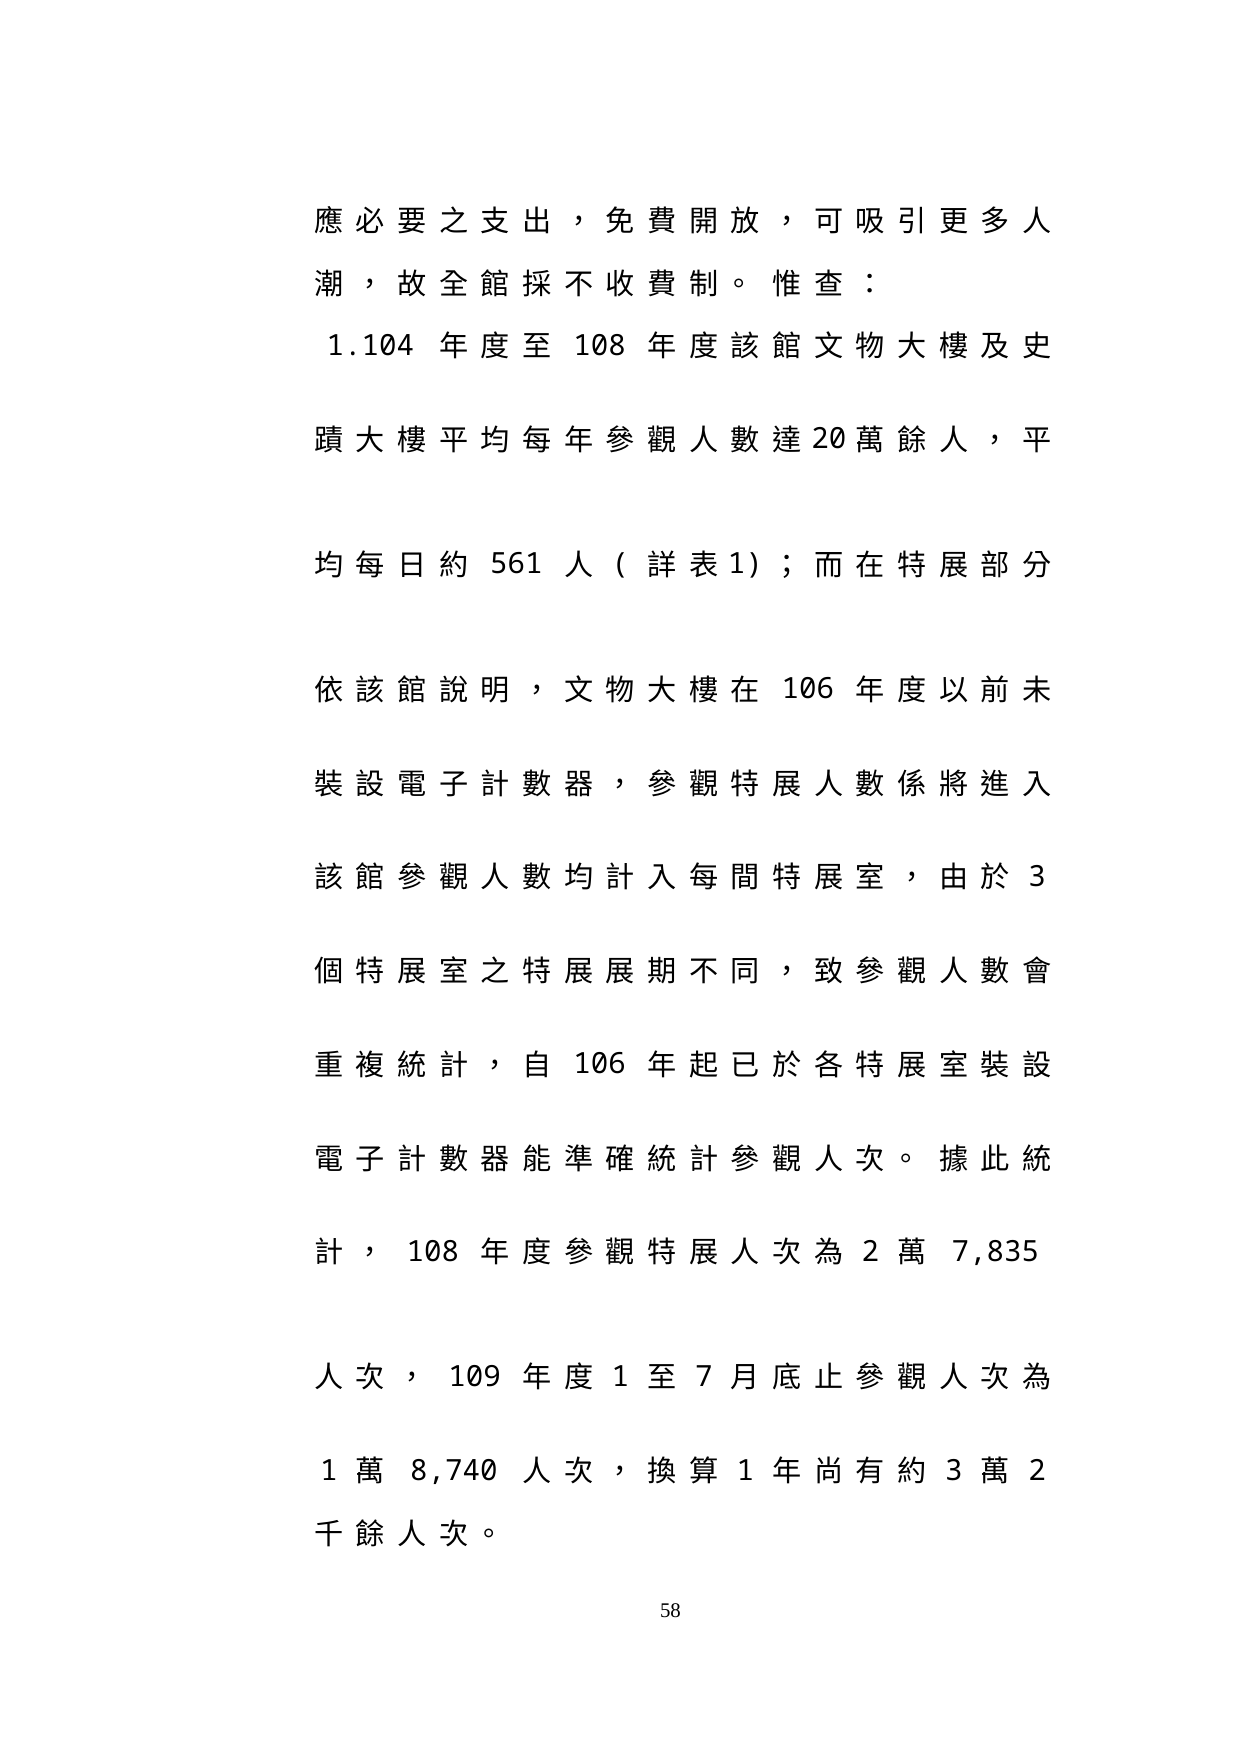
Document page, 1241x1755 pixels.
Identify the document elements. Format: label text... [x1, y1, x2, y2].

text 1.104年度至108年度該館文物大樓及史蹟大樓平均每年參觀人數達20萬餘人，平均每日約561人(詳表1)；而在特展部分依該館說明，文物大樓在106年度以前未裝設電子計數器，參觀特展人數係將進入該館參觀人數均計入每間特展室，由於3個特展室之特展展期不同，致參觀人數會重複統計，自106年起已於各特展室裝設電子計數器能準確統計參觀人次。據此統計，108年度參觀特展人次為2萬7,835人次，109年度1至7月底止參觀人次為1萬8,740人次，換算1年尚有約3萬2千餘人次。 [271, 302, 1058, 1552]
text 應必要之支出，免費開放，可吸引更多人潮，故全館採不收費制。惟查： [271, 177, 1058, 302]
